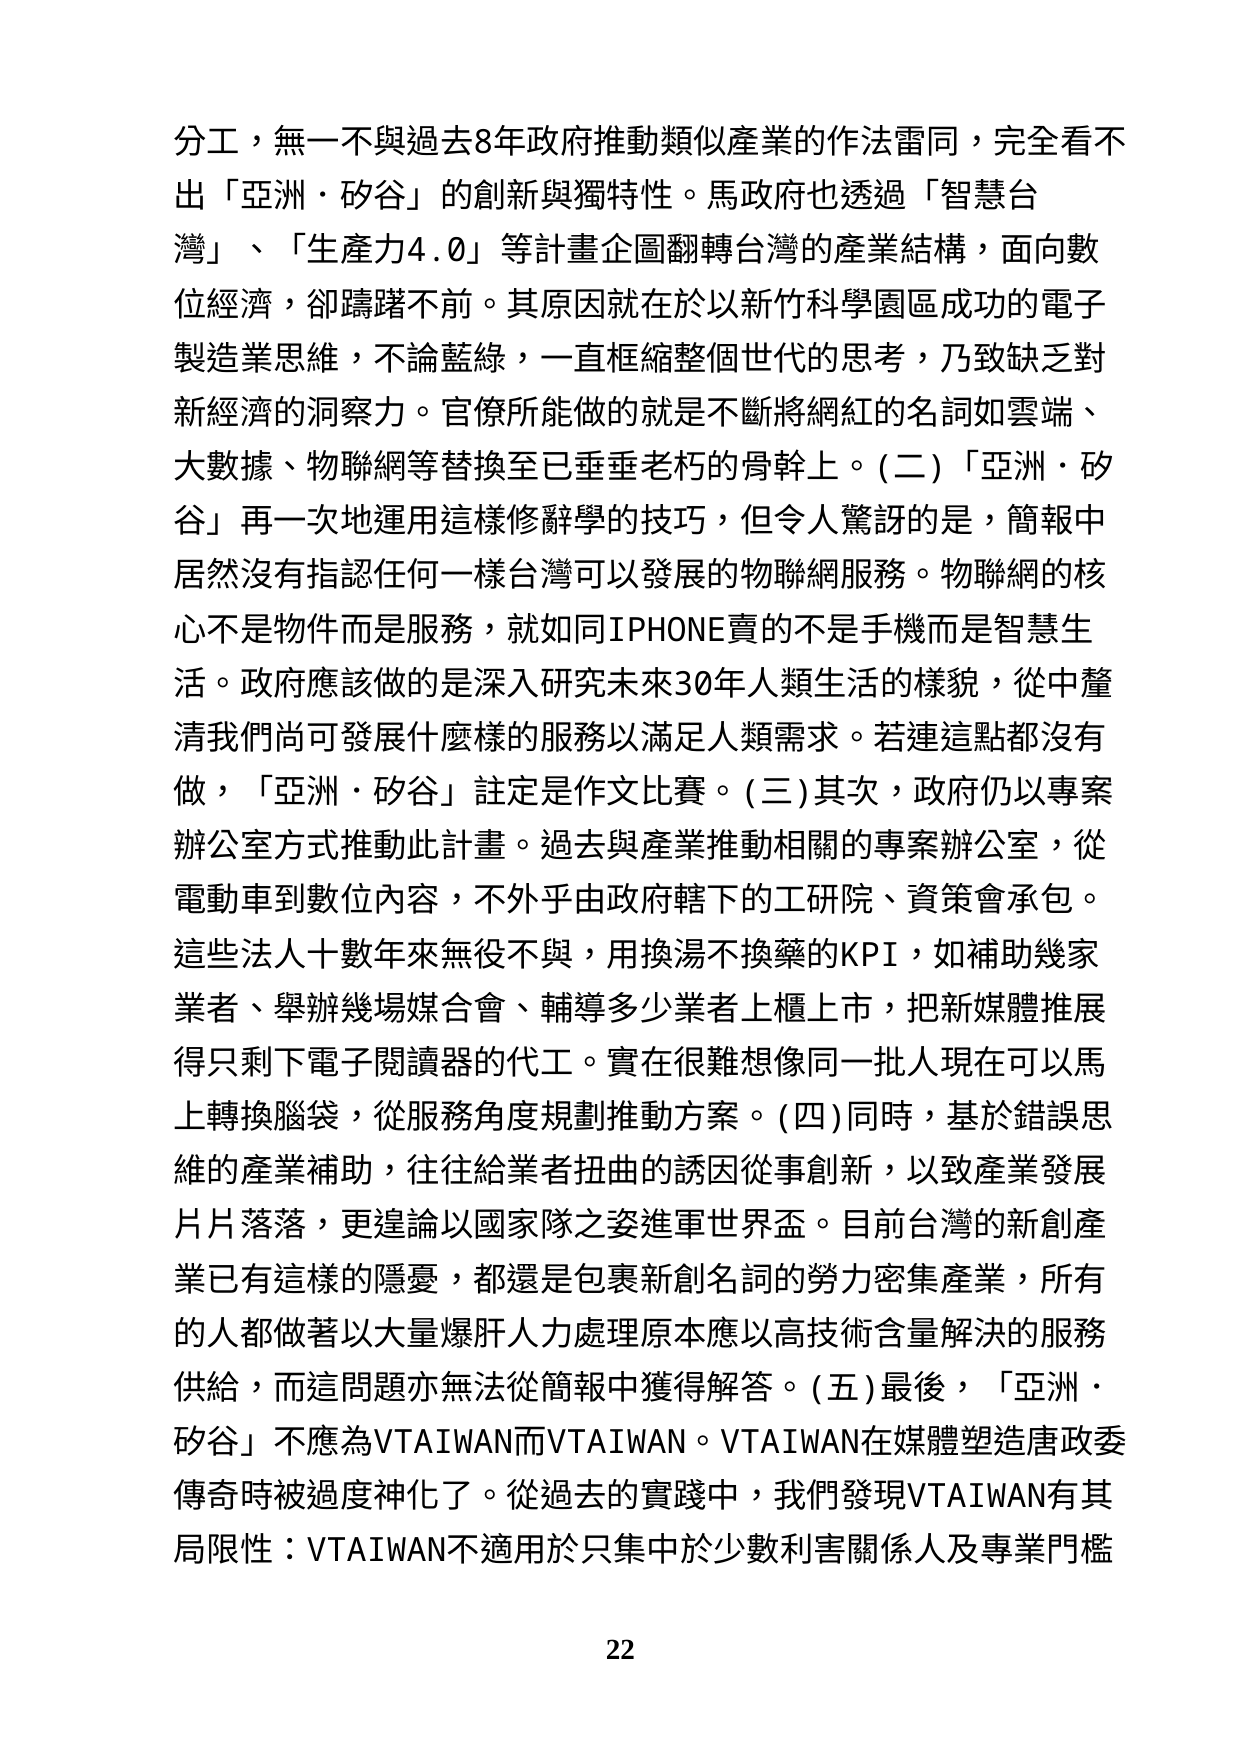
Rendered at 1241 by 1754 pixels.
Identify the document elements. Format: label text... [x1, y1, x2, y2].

list 分工，無一不與過去8年政府推動類似產業的作法雷同，完全看不出「亞洲．矽谷」的創新與獨特性。馬政府也透過「智慧台灣」、「生產力4.0」等計畫企圖翻轉台灣的產業結構，面向數位經濟，卻躊躇不前。其原因就在於以新竹科學園區成功的電子製造業思維，不論藍綠，一直框縮整個世代的思考，乃致缺乏對新經濟的洞察力。官僚所能做的就是不斷將網紅的名詞如雲端、大數據、物聯網等替換至已垂垂老朽的骨幹上。(二)「亞洲．矽谷」再一次地運用這樣修辭學的技巧，但令人驚訝的是，簡報中居然沒有指認任何一樣台灣可以發展的物聯網服務。物聯網的核心不是物件而是服務，就如同IPHONE賣的不是手機而是智慧生活。政府應該做的是深入研究未來30年人類生活的樣貌，從中釐清我們尚可發展什麼樣的服務以滿足人類需求。若連這點都沒有做，「亞洲．矽谷」註定是作文比賽。(三)其次，政府仍以專案辦公室方式推動此計畫。過去與產業推動相關的專案辦公室，從電動車到數位內容，不外乎由政府轄下的工研院、資策會承包。這些法人十數年來無役不與，用換湯不換藥的KPI，如補助幾家業者、舉辦幾場媒合會、輔導多少業者上櫃上市，把新媒體推展得只剩下電子閱讀器的代工。實在很難想像同一批人現在可以馬上轉換腦袋，從服務角度規劃推動方案。(四)同時，基於錯誤思維的產業補助，往往給業者扭曲的誘因從事創新，以致產業發展片片落落，更遑論以國家隊之姿進軍世界盃。目前台灣的新創產業已有這樣的隱憂，都還是包裹新創名詞的勞力密集產業，所有的人都做著以大量爆肝人力處理原本應以高技術含量解決的服務供給，而這問題亦無法從簡報中獲得解答。(五)最後，「亞洲．矽谷」不應為VTAIWAN而VTAIWAN。VTAIWAN在媒體塑造唐政委傳奇時被過度神化了。從過去的實踐中，我們發現VTAIWAN有其局限性：VTAIWAN不適用於只集中於少數利害關係人及專業門檻 [104, 110, 1127, 1573]
